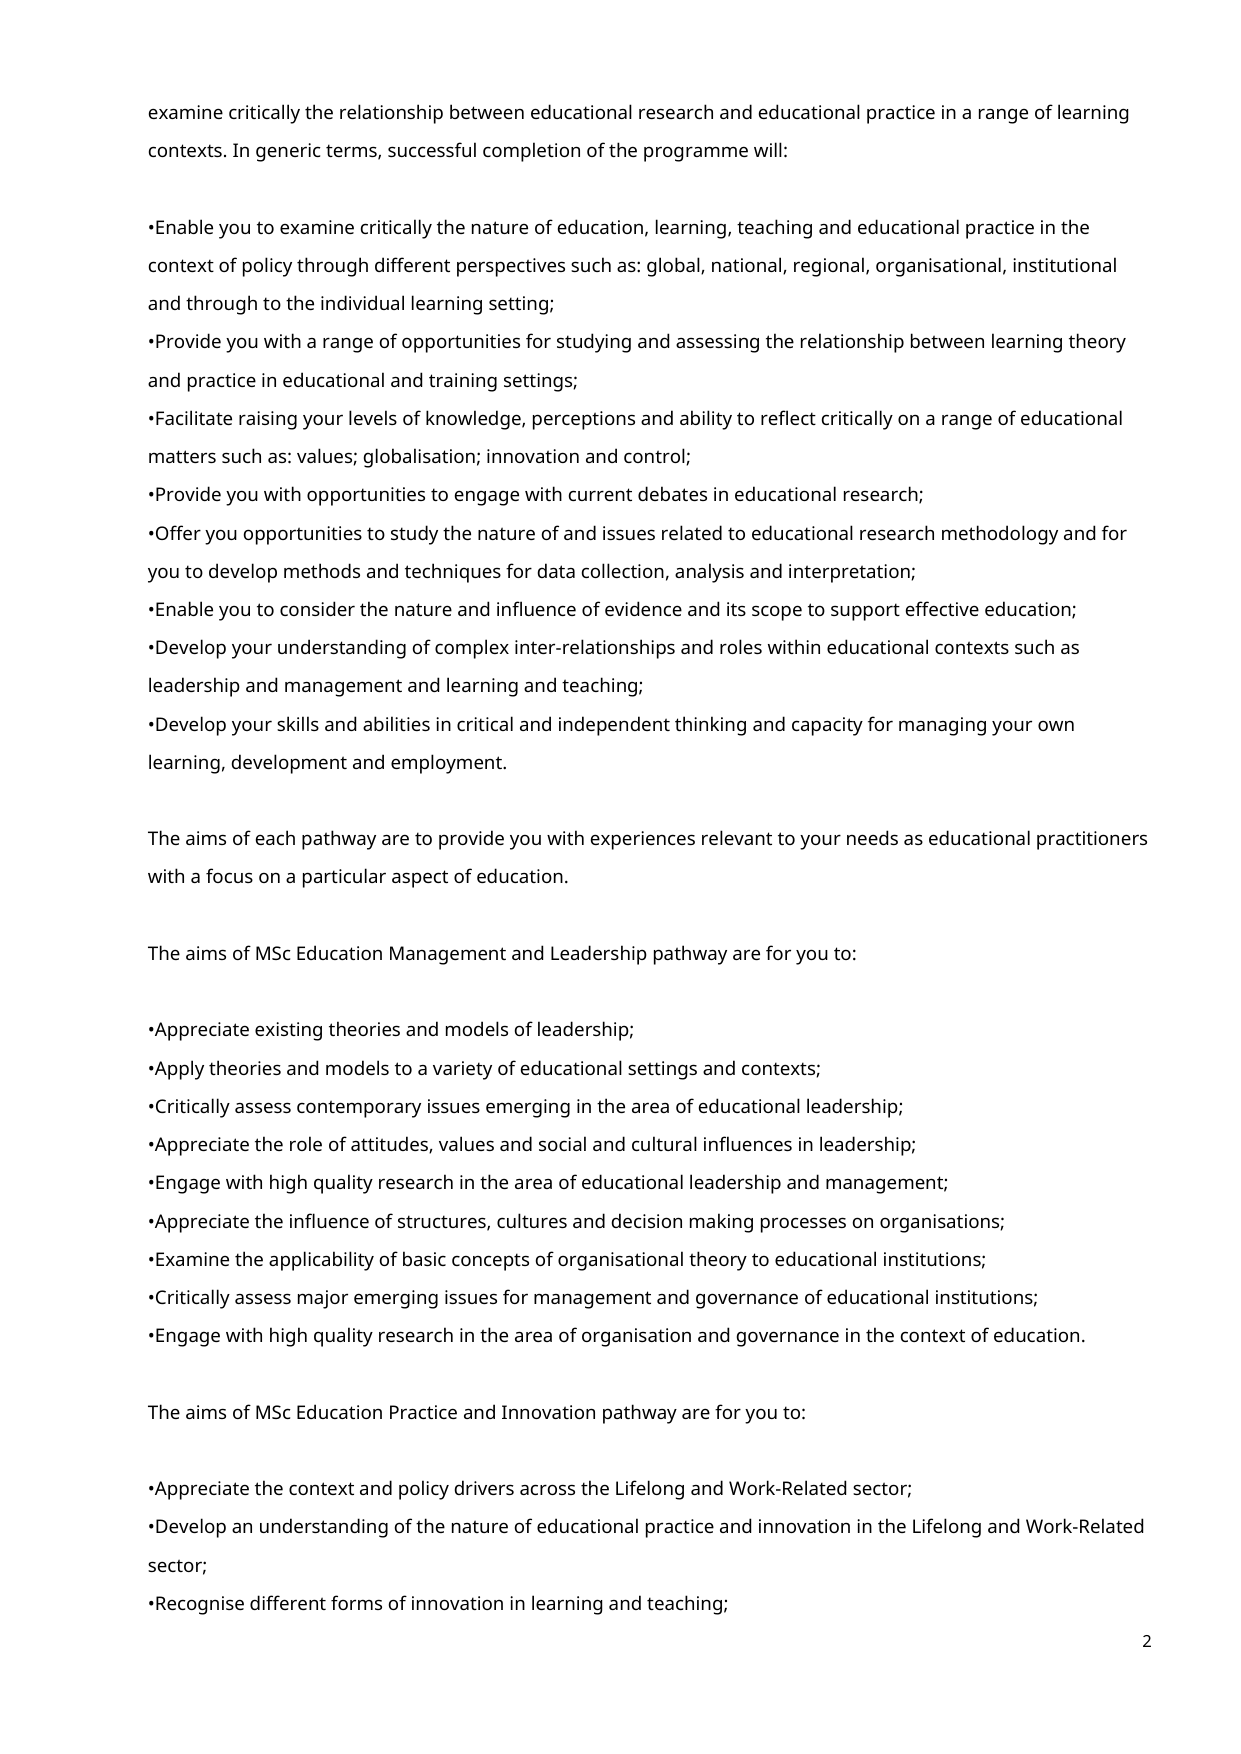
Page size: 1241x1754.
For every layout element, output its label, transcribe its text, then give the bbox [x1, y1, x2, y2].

text examine critically the relationship between educational research and educational practice in a range of learning contexts. In generic terms, successful completion of the programme will: •Enable you to examine critically the nature of education, learning, teaching and educational practice in the context of policy through different perspectives such as: global, national, regional, organisational, institutional and through to the individual learning setting; •Provide you with a range of opportunities for studying and assessing the relationship between learning theory and practice in educational and training settings; •Facilitate raising your levels of knowledge, perceptions and ability to reflect critically on a range of educational matters such as: values; globalisation; innovation and control; •Provide you with opportunities to engage with current debates in educational research; •Offer you opportunities to study the nature of and issues related to educational research methodology and for you to develop methods and techniques for data collection, analysis and interpretation; •Enable you to consider the nature and influence of evidence and its scope to support effective education; •Develop your understanding of complex inter-relationships and roles within educational contexts such as leadership and management and learning and teaching; •Develop your skills and abilities in critical and independent thinking and capacity for managing your own learning, development and employment. The aims of each pathway are to provide you with experiences relevant to your needs as educational practitioners with a focus on a particular aspect of education. The aims of MSc Education Management and Leadership pathway are for you to: •Appreciate existing theories and models of leadership; •Apply theories and models to a variety of educational settings and contexts; •Critically assess contemporary issues emerging in the area of educational leadership; •Appreciate the role of attitudes, values and social and cultural influences in leadership; •Engage with high quality research in the area of educational leadership and management; •Appreciate the influence of structures, cultures and decision making processes on organisations; •Examine the applicability of basic concepts of organisational theory to educational institutions; •Critically assess major emerging issues for management and governance of educational institutions; •Engage with high quality research in the area of organisation and governance in the context of education. The aims of MSc Education Practice and Innovation pathway are for you to: •Appreciate the context and policy drivers across the Lifelong and Work-Related sector; •Develop an understanding of the nature of educational practice and innovation in the Lifelong and Work-Related sector; •Recognise different forms of innovation in learning and teaching; [148, 99, 1152, 1616]
